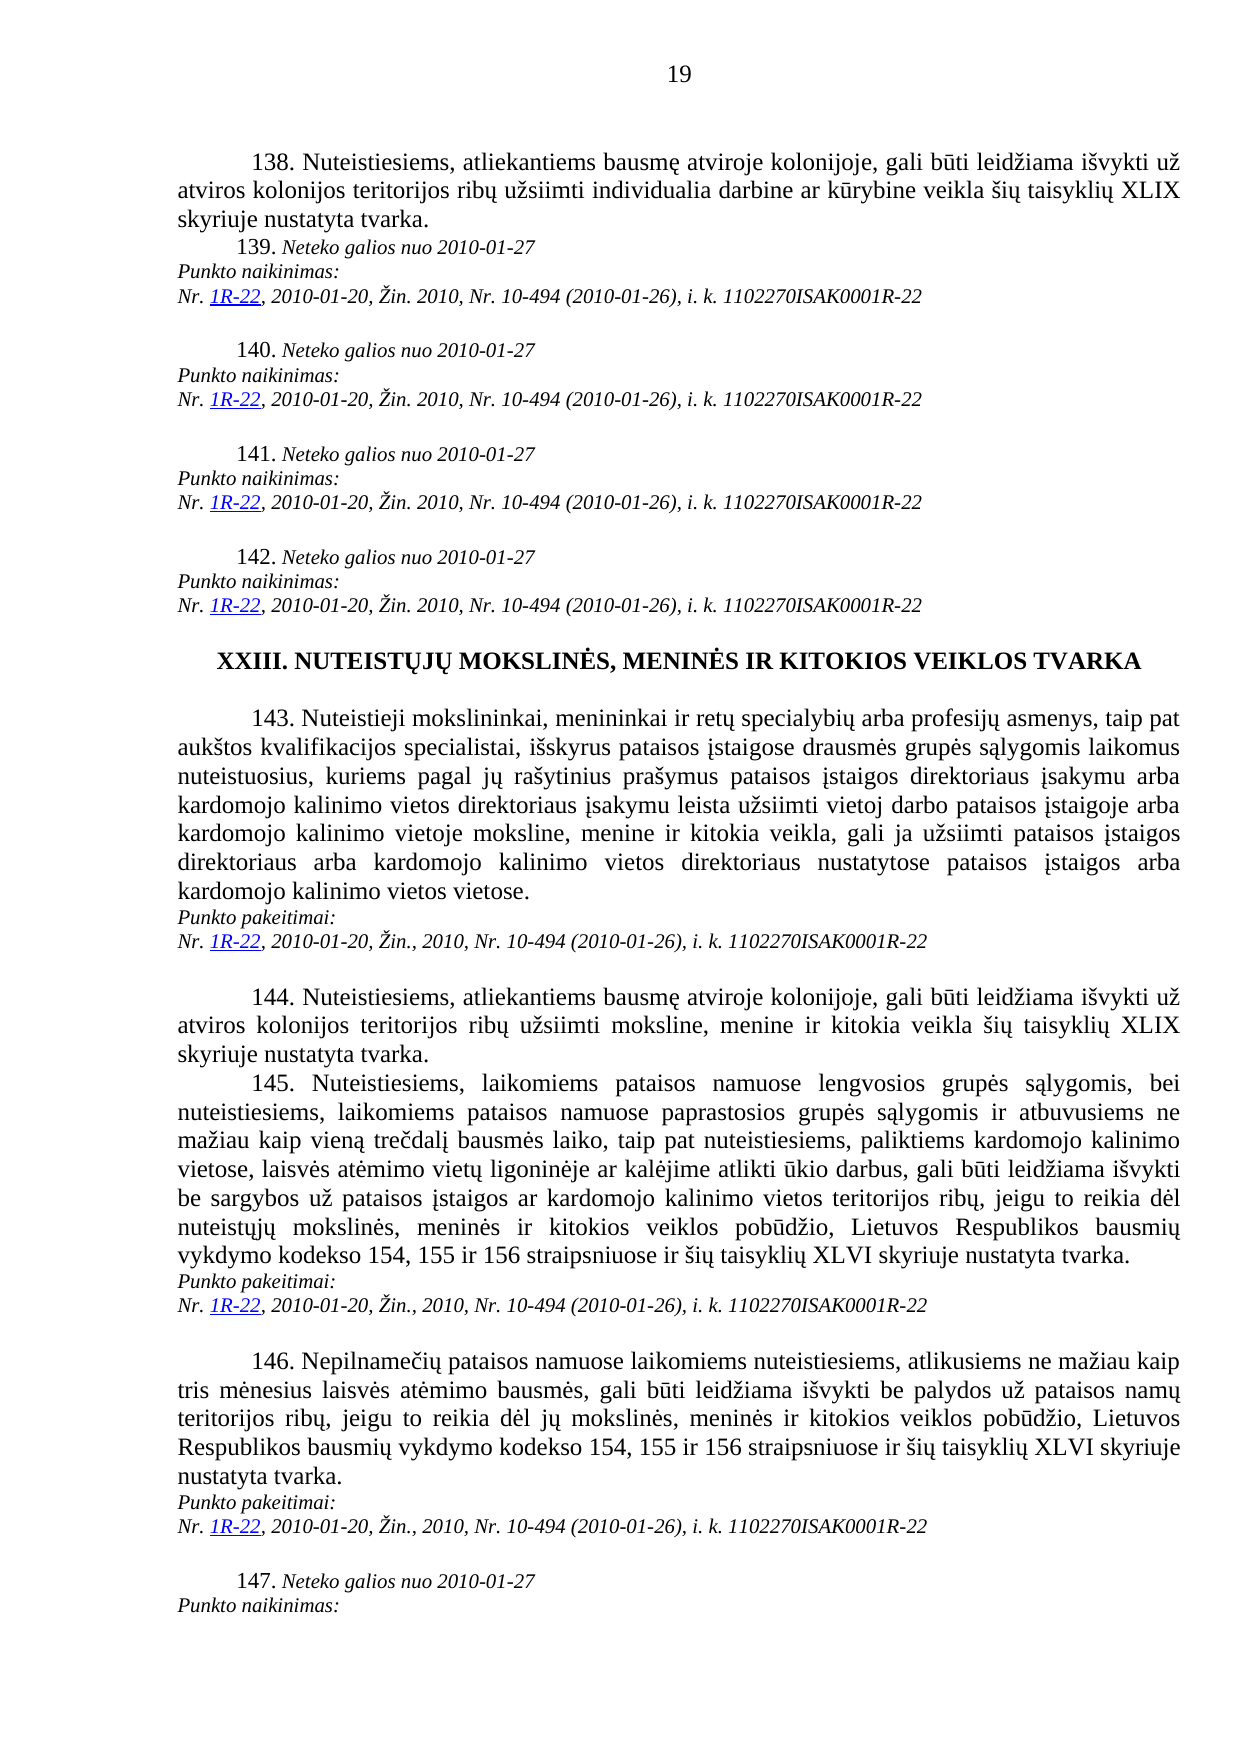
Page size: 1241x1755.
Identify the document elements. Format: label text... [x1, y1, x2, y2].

text Nr. 1R-22, 2010-01-20, Žin. 2010, Nr. 10-494 (2010-01-26), i. k. 1102270ISAK0001R-22 [177, 593, 1181, 617]
text 139. Neteko galios nuo 2010-01-27 [177, 233, 1181, 259]
text Nr. 1R-22, 2010-01-20, Žin., 2010, Nr. 10-494 (2010-01-26), i. k. 1102270ISAK0001R-22 [177, 1293, 1181, 1317]
text Nr. 1R-22, 2010-01-20, Žin., 2010, Nr. 10-494 (2010-01-26), i. k. 1102270ISAK0001R-22 [177, 929, 1181, 953]
text Nr. 1R-22, 2010-01-20, Žin. 2010, Nr. 10-494 (2010-01-26), i. k. 1102270ISAK0001R-22 [177, 283, 1181, 308]
text Nr. 1R-22, 2010-01-20, Žin., 2010, Nr. 10-494 (2010-01-26), i. k. 1102270ISAK0001R-22 [177, 1514, 1181, 1538]
text 145. Nuteistiesiems, laikomiems pataisos namuose lengvosios grupės sąlygomis, bei nuteistiesiems, laikomiems pataisos namuose paprastosios grupės sąlygomis ir atbuvusiems ne mažiau kaip vieną trečdalį bausmės laiko, taip pat nuteistiesiems, paliktiems kardomojo kalinimo vietose, laisvės atėmimo vietų ligoninėje ar kalėjime atlikti ūkio darbus, gali būti leidžiama išvykti be sargybos už pataisos įstaigos ar kardomojo kalinimo vietos teritorijos ribų, jeigu to reikia dėl nuteistųjų mokslinės, meninės ir kitokios veiklos pobūdžio, Lietuvos Respublikos bausmių vykdymo kodekso 154, 155 ir 156 straipsniuose ir šių taisyklių XLVI skyriuje nustatyta tvarka. [177, 1068, 1181, 1269]
text Punkto naikinimas: [177, 466, 1181, 490]
text Punkto pakeitimai: [177, 1269, 1181, 1293]
text Nr. 1R-22, 2010-01-20, Žin. 2010, Nr. 10-494 (2010-01-26), i. k. 1102270ISAK0001R-22 [177, 387, 1181, 411]
text XXIII. NUTEISTŲJŲ MOKSLINĖS, MENINĖS IR KITOKIOS VEIKLOS TVARKA [177, 646, 1181, 675]
text Punkto naikinimas: [177, 1593, 1181, 1617]
text Punkto pakeitimai: [177, 905, 1181, 929]
text 147. Neteko galios nuo 2010-01-27 [177, 1567, 1181, 1593]
text 140. Neteko galios nuo 2010-01-27 [177, 336, 1181, 363]
text 141. Neteko galios nuo 2010-01-27 [177, 439, 1181, 466]
text Punkto naikinimas: [177, 569, 1181, 593]
text 142. Neteko galios nuo 2010-01-27 [177, 543, 1181, 569]
text Punkto naikinimas: [177, 259, 1181, 283]
text 144. Nuteistiesiems, atliekantiems bausmę atviroje kolonijoje, gali būti leidžiama išvykti už atviros kolonijos teritorijos ribų užsiimti moksline, menine ir kitokia veikla šių taisyklių XLIX skyriuje nustatyta tvarka. [177, 982, 1181, 1068]
text Nr. 1R-22, 2010-01-20, Žin. 2010, Nr. 10-494 (2010-01-26), i. k. 1102270ISAK0001R-22 [177, 490, 1181, 514]
text Punkto pakeitimai: [177, 1490, 1181, 1514]
text 138. Nuteistiesiems, atliekantiems bausmę atviroje kolonijoje, gali būti leidžiama išvykti už atviros kolonijos teritorijos ribų užsiimti individualia darbine ar kūrybine veikla šių taisyklių XLIX skyriuje nustatyta tvarka. [177, 147, 1181, 233]
text Punkto naikinimas: [177, 363, 1181, 387]
text 146. Nepilnamečių pataisos namuose laikomiems nuteistiesiems, atlikusiems ne mažiau kaip tris mėnesius laisvės atėmimo bausmės, gali būti leidžiama išvykti be palydos už pataisos namų teritorijos ribų, jeigu to reikia dėl jų mokslinės, meninės ir kitokios veiklos pobūdžio, Lietuvos Respublikos bausmių vykdymo kodekso 154, 155 ir 156 straipsniuose ir šių taisyklių XLVI skyriuje nustatyta tvarka. [177, 1346, 1181, 1490]
text 143. Nuteistieji mokslininkai, menininkai ir retų specialybių arba profesijų asmenys, taip pat aukštos kvalifikacijos specialistai, išskyrus pataisos įstaigose drausmės grupės sąlygomis laikomus nuteistuosius, kuriems pagal jų rašytinius prašymus pataisos įstaigos direktoriaus įsakymu arba kardomojo kalinimo vietos direktoriaus įsakymu leista užsiimti vietoj darbo pataisos įstaigoje arba kardomojo kalinimo vietoje moksline, menine ir kitokia veikla, gali ja užsiimti pataisos įstaigos direktoriaus arba kardomojo kalinimo vietos direktoriaus nustatytose pataisos įstaigos arba kardomojo kalinimo vietos vietose. [177, 703, 1181, 905]
